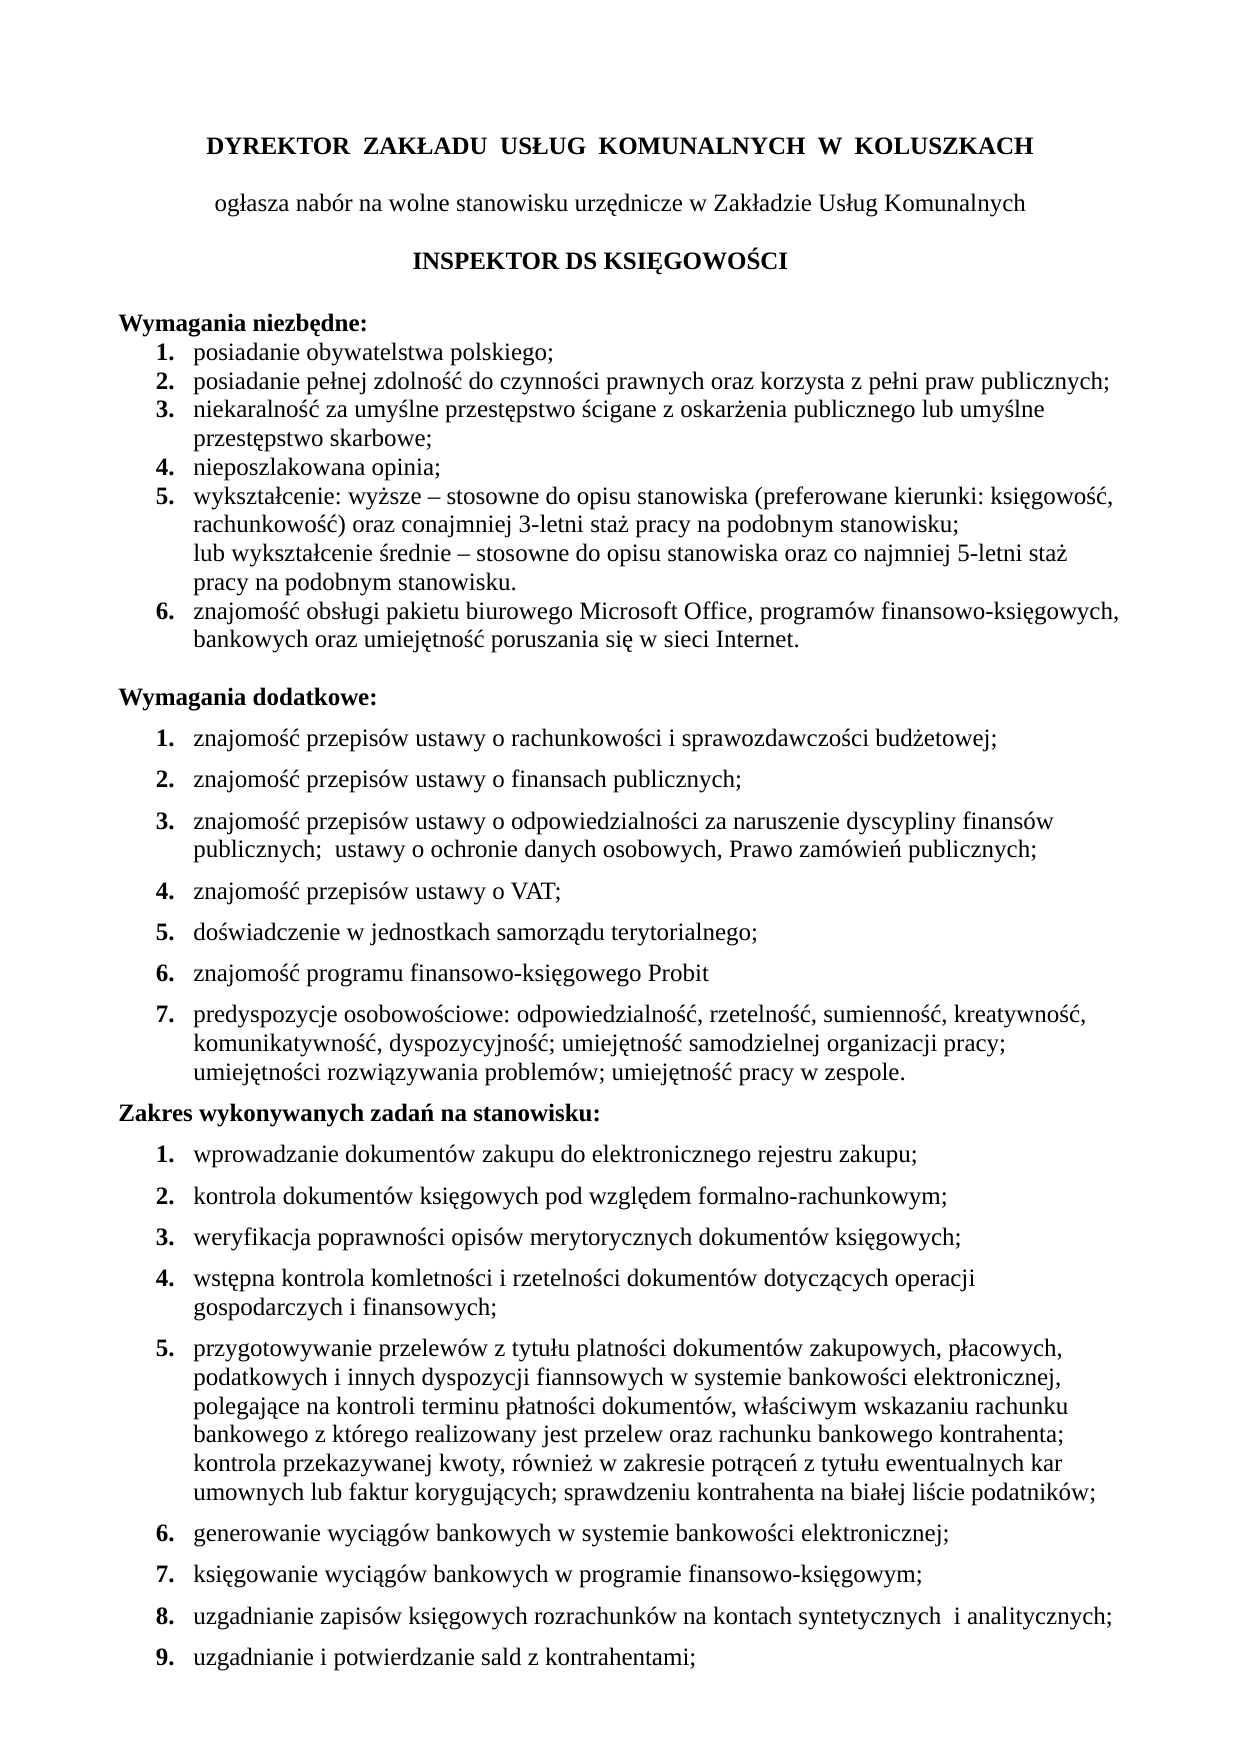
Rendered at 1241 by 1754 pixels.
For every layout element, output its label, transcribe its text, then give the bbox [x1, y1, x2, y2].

text Zakres wykonywanych zadań na stanowisku: [118, 1098, 1122, 1127]
list wykształcenie: wyższe – stosowne do opisu stanowiska (preferowane kierunki: księgowość, rachunkowość) oraz conajmniej 3-letni staż pracy na podobnym stanowisku; [156, 481, 1122, 538]
list uzgadnianie zapisów księgowych rozrachunków na kontach syntetycznych i analitycznych; [156, 1601, 1122, 1629]
list lub wykształcenie średnie – stosowne do opisu stanowiska oraz co najmniej 5-letni staż pracy na podobnym stanowisku. [156, 538, 1122, 596]
text INSPEKTOR DS KSIĘGOWOŚCI [118, 246, 1122, 275]
text DYREKTOR ZAKŁADU USŁUG KOMUNALNYCH W KOLUSZKACH [118, 131, 1122, 160]
list znajomość przepisów ustawy o finansach publicznych; [156, 764, 1122, 793]
list znajomość przepisów ustawy o VAT; [156, 876, 1122, 904]
list wprowadzanie dokumentów zakupu do elektronicznego rejestru zakupu; [156, 1139, 1122, 1168]
list nieposzlakowana opinia; [156, 452, 1122, 481]
list generowanie wyciągów bankowych w systemie bankowości elektronicznej; [156, 1518, 1122, 1547]
list wstępna kontrola komletności i rzetelności dokumentów dotyczących operacji gospodarczych i finansowych; [156, 1263, 1122, 1321]
list księgowanie wyciągów bankowych w programie finansowo-księgowym; [156, 1559, 1122, 1588]
list znajomość przepisów ustawy o odpowiedzialności za naruszenie dyscypliny finansów publicznych; ustawy o ochronie danych osobowych, Prawo zamówień publicznych; [156, 806, 1122, 863]
list znajomość obsługi pakietu biurowego Microsoft Office, programów finansowo-księgowych, bankowych oraz umiejętność poruszania się w sieci Internet. [156, 596, 1122, 653]
list przygotowywanie przelewów z tytułu platności dokumentów zakupowych, płacowych, podatkowych i innych dyspozycji fiannsowych w systemie bankowości elektronicznej, polegające na kontroli terminu płatności dokumentów, właściwym wskazaniu rachunku bankowego z którego realizowany jest przelew oraz rachunku bankowego kontrahenta; kontrola przekazywanej kwoty, również w zakresie potrąceń z tytułu ewentualnych kar umownych lub faktur korygujących; sprawdzeniu kontrahenta na białej liście podatników; [156, 1333, 1122, 1506]
text ogłasza nabór na wolne stanowisku urzędnicze w Zakładzie Usług Komunalnych [118, 188, 1122, 217]
list doświadczenie w jednostkach samorządu terytorialnego; [156, 917, 1122, 946]
list posiadanie obywatelstwa polskiego; [156, 337, 1122, 366]
list weryfikacja poprawności opisów merytorycznych dokumentów księgowych; [156, 1222, 1122, 1251]
list uzgadnianie i potwierdzanie sald z kontrahentami; [156, 1642, 1122, 1671]
list niekaralność za umyślne przestępstwo ścigane z oskarżenia publicznego lub umyślne przestępstwo skarbowe; [156, 394, 1122, 452]
text Wymagania dodatkowe: [118, 682, 1122, 711]
list znajomość przepisów ustawy o rachunkowości i sprawozdawczości budżetowej; [156, 723, 1122, 752]
list posiadanie pełnej zdolność do czynności prawnych oraz korzysta z pełni praw publicznych; [156, 366, 1122, 394]
list znajomość programu finansowo-księgowego Probit [156, 958, 1122, 987]
text Wymagania niezbędne: [118, 308, 1122, 337]
list predyspozycje osobowościowe: odpowiedzialność, rzetelność, sumienność, kreatywność, komunikatywność, dyspozycyjność; umiejętność samodzielnej organizacji pracy; umiejętności rozwiązywania problemów; umiejętność pracy w zespole. [156, 999, 1122, 1086]
list kontrola dokumentów księgowych pod względem formalno-rachunkowym; [156, 1181, 1122, 1209]
